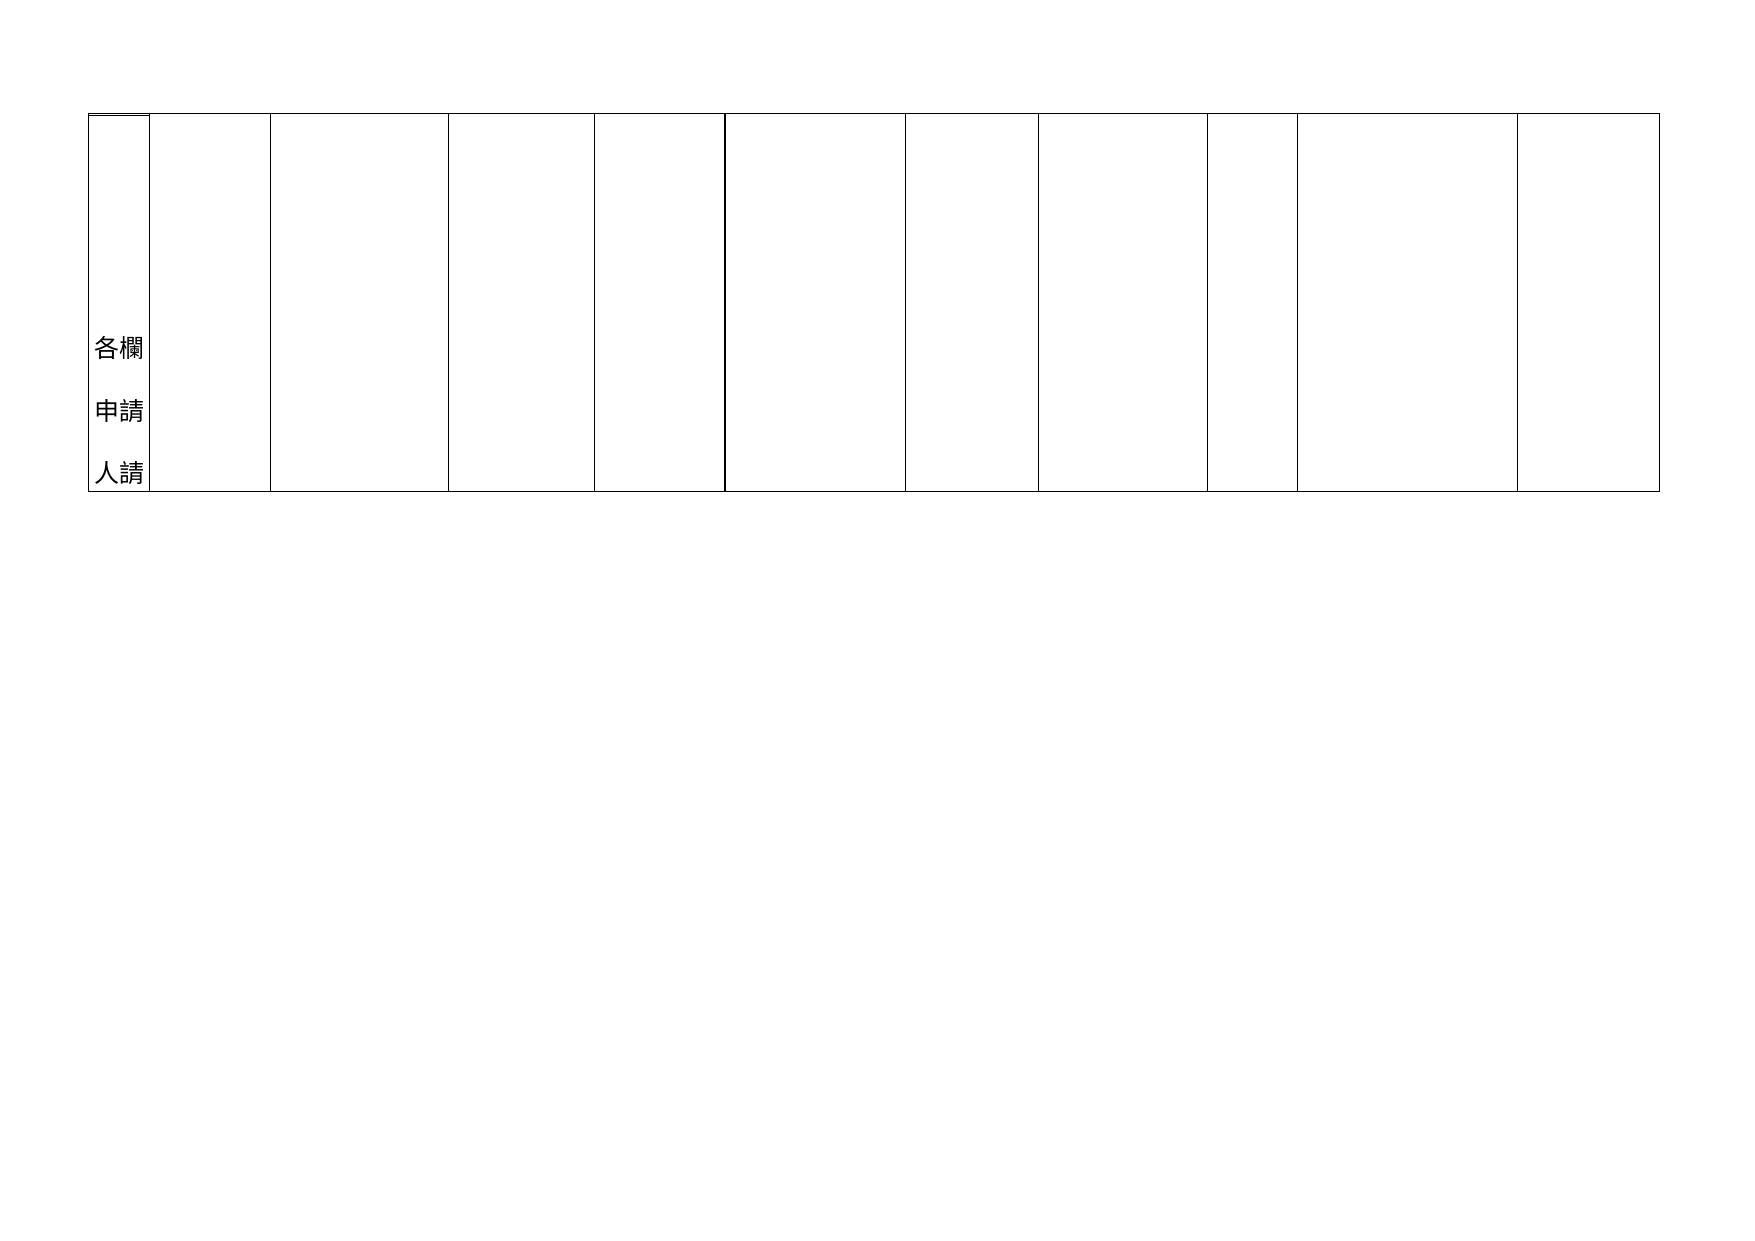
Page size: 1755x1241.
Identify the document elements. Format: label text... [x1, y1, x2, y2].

table_cell [150, 114, 270, 491]
table_cell [595, 114, 724, 491]
table_cell [449, 114, 594, 491]
table_cell [726, 114, 905, 491]
table_cell [271, 114, 448, 491]
table_cell (22) 本案處理經過情形︵ 以下各欄 申請人請勿填寫 ︶ [89, 116, 149, 491]
table_cell [906, 114, 1038, 491]
table_cell [1208, 114, 1297, 491]
table_cell [1039, 114, 1207, 491]
table_cell [1298, 114, 1517, 491]
table_cell [1518, 114, 1659, 491]
